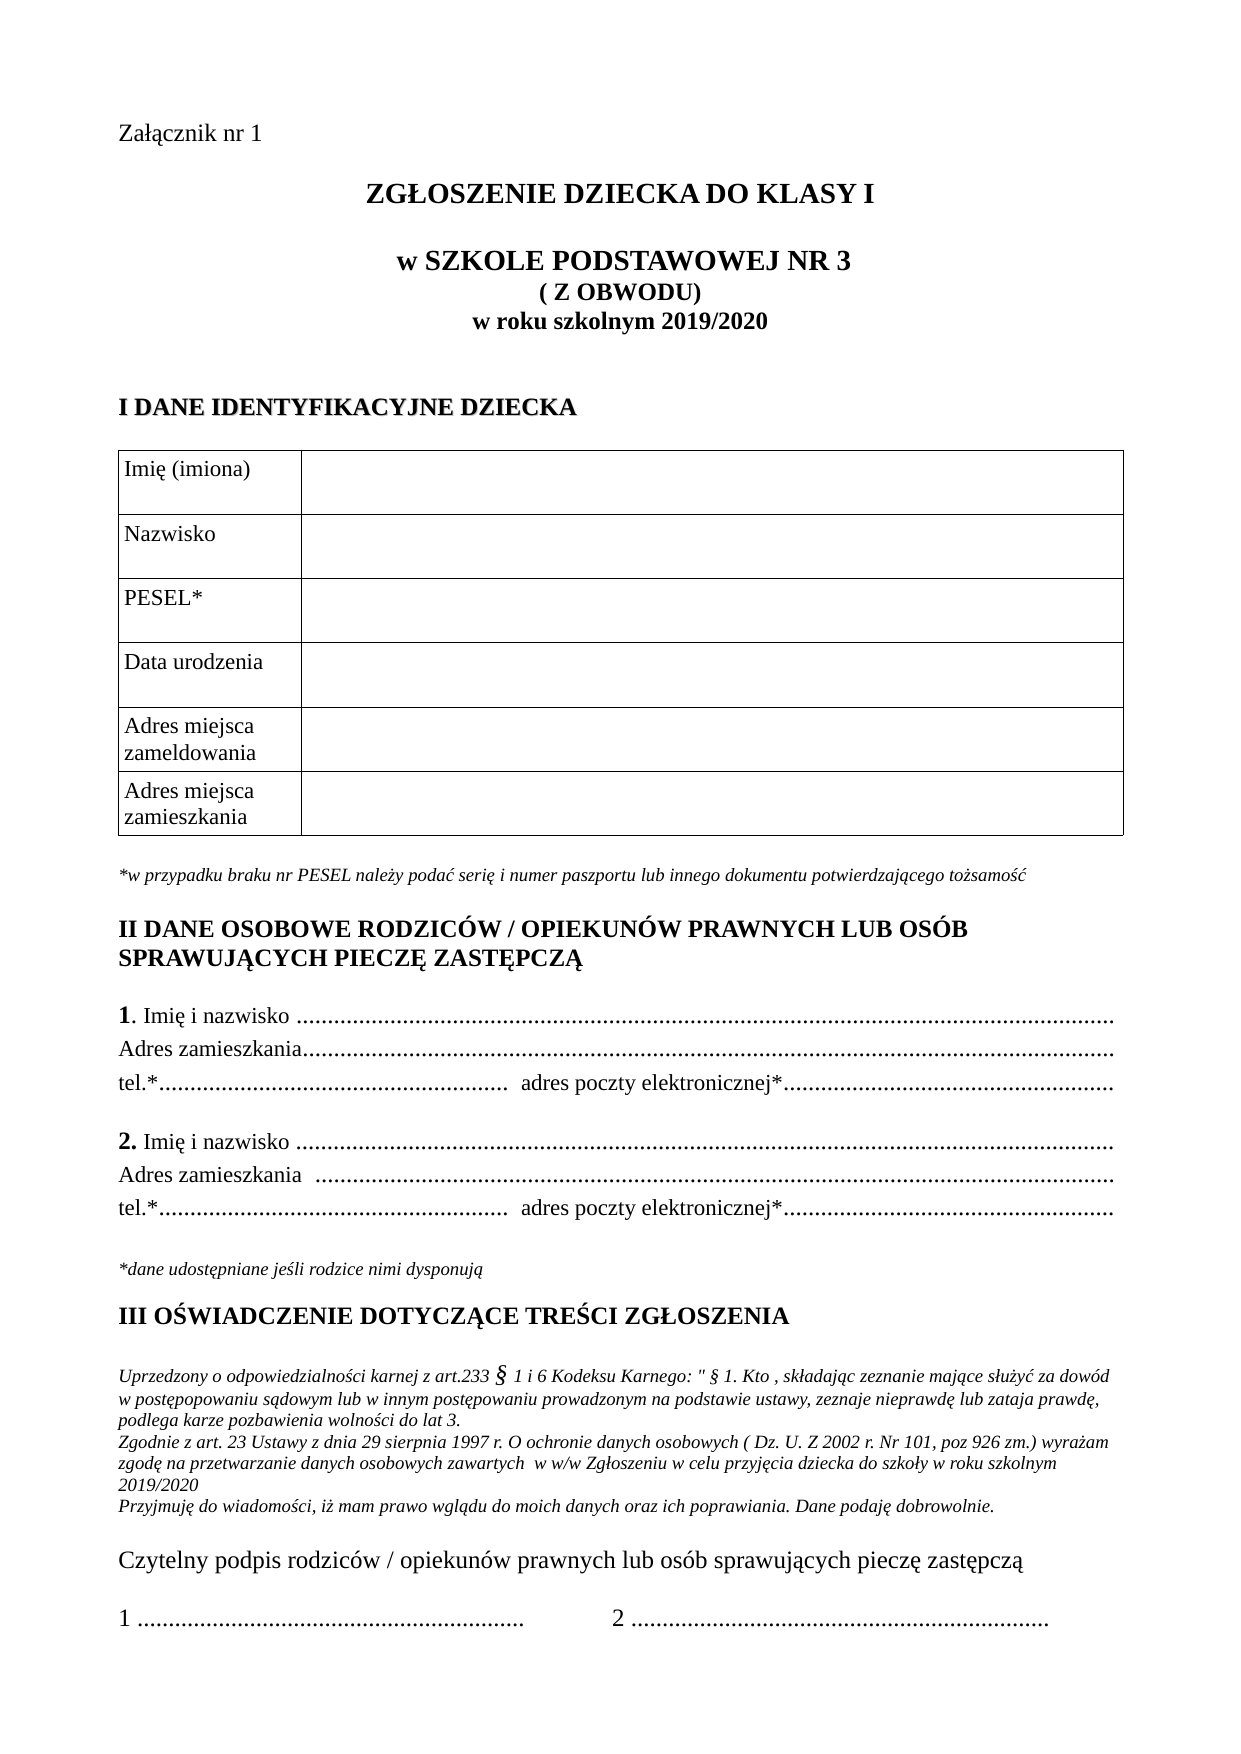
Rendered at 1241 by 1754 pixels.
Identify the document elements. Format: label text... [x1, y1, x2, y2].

table_cell Adres miejsca zamieszkania [119, 772, 301, 835]
text Przyjmuję do wiadomości, iż mam prawo wglądu do moich danych oraz ich poprawiania. Dane podaję dobrowolnie. [118, 1495, 1122, 1517]
text Adres zamieszkania ................................................................................................................................ [118, 1159, 1122, 1188]
text w SZKOLE PODSTAWOWEJ NR 3 [118, 243, 1122, 277]
table_cell Data urodzenia [119, 643, 301, 707]
text I DANE IDENTYFIKACYJNE DZIECKA [118, 392, 1122, 421]
text w roku szkolnym 2019/2020 [118, 306, 1122, 334]
text Uprzedzony o odpowiedzialności karnej z art.233 § 1 i 6 Kodeksu Karnego: " § 1. Kto , składając zeznanie mające służyć za dowód w postępopowaniu sądowym lub w innym postępowaniu prowadzonym na podstawie ustawy, zeznaje nieprawdę lub zataja prawdę, podlega karze pozbawienia wolności do lat 3. [118, 1359, 1122, 1431]
table_header [302, 451, 1123, 514]
text II DANE OSOBOWE RODZICÓW / OPIEKUNÓW PRAWNYCH LUB OSÓB SPRAWUJĄCYCH PIECZĘ ZASTĘPCZĄ [118, 914, 1122, 972]
table_cell [302, 643, 1123, 707]
text 2. Imię i nazwisko ................................................................................................................................... [118, 1126, 1122, 1155]
text *w przypadku braku nr PESEL należy podać serię i numer paszportu lub innego dokumentu potwierdzającego tożsamość [118, 864, 1122, 886]
table_cell PESEL* [119, 579, 301, 642]
text Adres zamieszkania.................................................................................................................................. [118, 1033, 1122, 1062]
table_cell [302, 772, 1123, 835]
table_cell [302, 515, 1123, 578]
text ( Z OBWODU) [118, 277, 1122, 306]
text tel.*........................................................ adres poczty elektronicznej*..................................................... [118, 1067, 1122, 1095]
text tel.*........................................................ adres poczty elektronicznej*..................................................... [118, 1192, 1122, 1221]
text Zgodnie z art. 23 Ustawy z dnia 29 sierpnia 1997 r. O ochronie danych osobowych ( Dz. U. Z 2002 r. Nr 101, poz 926 zm.) wyrażam zgodę na przetwarzanie danych osobowych zawartych w w/w Zgłoszeniu w celu przyjęcia dziecka do szkoły w roku szkolnym 2019/2020 [118, 1431, 1122, 1495]
table_header Imię (imiona) [119, 451, 301, 514]
text ZGŁOSZENIE DZIECKA DO KLASY I [118, 176, 1122, 210]
text 1 .............................................................. 2 ................................................................... [118, 1603, 1122, 1632]
table_cell [302, 579, 1123, 642]
table_cell [302, 708, 1123, 771]
table_cell Nazwisko [119, 515, 301, 578]
text Czytelny podpis rodziców / opiekunów prawnych lub osób sprawujących pieczę zastępczą [118, 1546, 1122, 1574]
table_cell Adres miejsca zameldowania [119, 708, 301, 771]
text *dane udostępniane jeśli rodzice nimi dysponują [118, 1258, 1122, 1279]
text III OŚWIADCZENIE DOTYCZĄCE TREŚCI ZGŁOSZENIA [118, 1301, 1122, 1330]
text 1. Imię i nazwisko ................................................................................................................................... [118, 1001, 1122, 1029]
